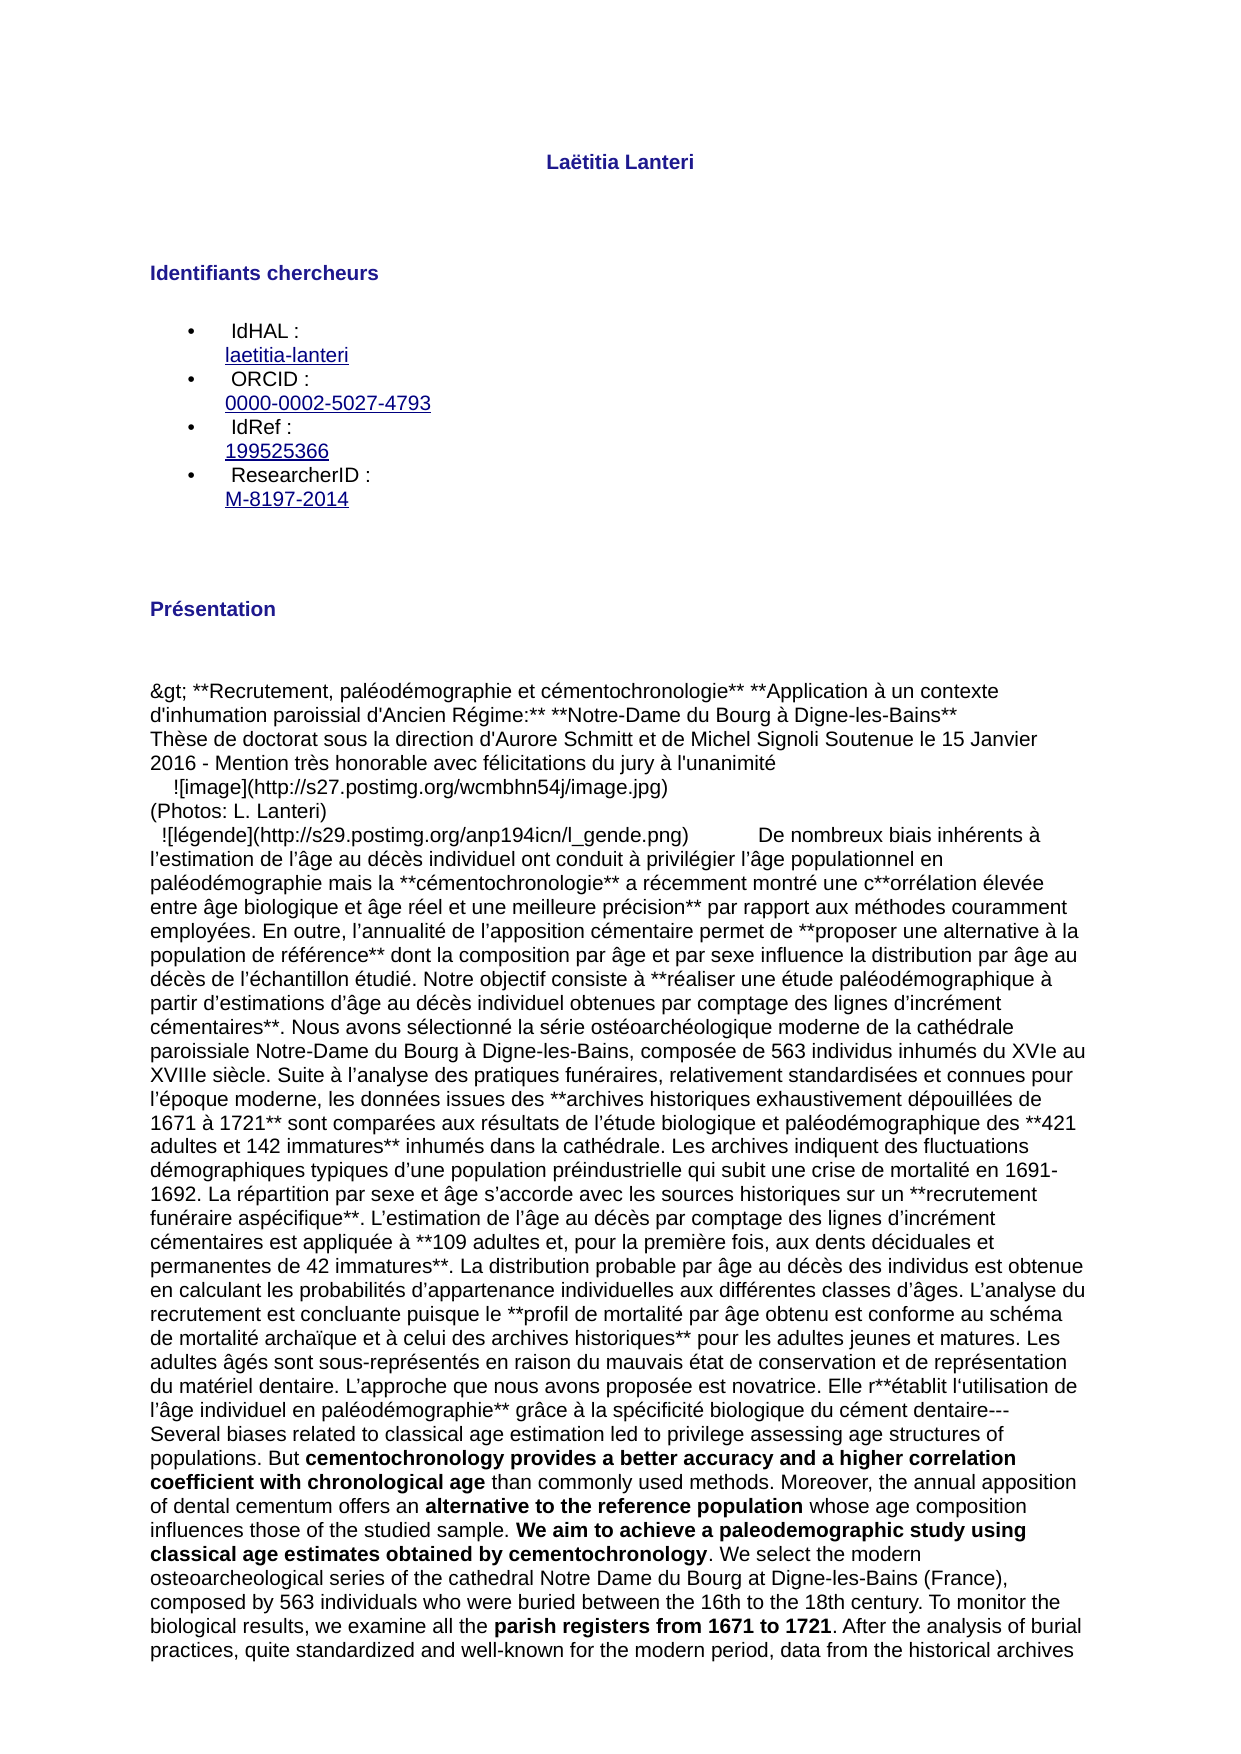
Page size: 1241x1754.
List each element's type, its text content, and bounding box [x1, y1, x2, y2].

subtitle Présentation [150, 597, 1090, 621]
list ORCID : [187, 367, 1090, 391]
list IdRef : [187, 414, 1090, 438]
list IdHAL : [187, 319, 1090, 343]
list M-8197-2014 [187, 486, 1090, 510]
text ![légende](http://s29.postimg.org/anp194icn/l_gende.png) De nombreux biais inhérents à l’estimation de l’âge au décès individuel ont conduit à privilégier l’âge populationnel en paléodémographie mais la **cémentochronologie** a récemment montré une c**orrélation élevée entre âge biologique et âge réel et une meilleure précision** par rapport aux méthodes couramment employées. En outre, l’annualité de l’apposition cémentaire permet de **proposer une alternative à la population de référence** dont la composition par âge et par sexe influence la distribution par âge au décès de l’échantillon étudié. Notre objectif consiste à **réaliser une étude paléodémographique à partir d’estimations d’âge au décès individuel obtenues par comptage des lignes d’incrément cémentaires**. Nous avons sélectionné la série ostéoarchéologique moderne de la cathédrale paroissiale Notre-Dame du Bourg à Digne-les-Bains, composée de 563 individus inhumés du XVIe au XVIIIe siècle. Suite à l’analyse des pratiques funéraires, relativement standardisées et connues pour l’époque moderne, les données issues des **archives historiques exhaustivement dépouillées de 1671 à 1721** sont comparées aux résultats de l’étude biologique et paléodémographique des **421 adultes et 142 immatures** inhumés dans la cathédrale. Les archives indiquent des fluctuations démographiques typiques d’une population préindustrielle qui subit une crise de mortalité en 1691-1692. La répartition par sexe et âge s’accorde avec les sources historiques sur un **recrutement funéraire aspécifique**. L’estimation de l’âge au décès par comptage des lignes d’incrément cémentaires est appliquée à **109 adultes et, pour la première fois, aux dents déciduales et permanentes de 42 immatures**. La distribution probable par âge au décès des individus est obtenue en calculant les probabilités d’appartenance individuelles aux différentes classes d’âges. L’analyse du recrutement est concluante puisque le **profil de mortalité par âge obtenu est conforme au schéma de mortalité archaïque et à celui des archives historiques** pour les adultes jeunes et matures. Les adultes âgés sont sous-représentés en raison du mauvais état de conservation et de représentation du matériel dentaire. L’approche que nous avons proposée est novatrice. Elle r**établit l‘utilisation de l’âge individuel en paléodémographie** grâce à la spécificité biologique du cément dentaire--- [150, 823, 1090, 1422]
text Thèse de doctorat sous la direction d'Aurore Schmitt et de Michel Signoli Soutenue le 15 Janvier 2016 - Mention très honorable avec félicitations du jury à l'unanimité [150, 727, 1090, 775]
text ![image](http://s27.postimg.org/wcmbhn54j/image.jpg) [150, 775, 1090, 799]
text &gt; **Recrutement, paléodémographie et cémentochronologie** **Application à un contexte d'inhumation paroissial d'Ancien Régime:** **Notre-Dame du Bourg à Digne-les-Bains** [150, 679, 1090, 727]
text (Photos: L. Lanteri) [150, 799, 1090, 823]
list 199525366 [187, 438, 1090, 462]
list 0000-0002-5027-4793 [187, 391, 1090, 414]
subtitle Laëtitia Lanteri [150, 150, 1090, 174]
subtitle Identifiants chercheurs [150, 260, 1090, 284]
list ResearcherID : [187, 462, 1090, 486]
text Several biases related to classical age estimation led to privilege assessing age structures of populations. But cementochronology provides a better accuracy and a higher correlation coefficient with chronological age than commonly used methods. Moreover, the annual apposition of dental cementum offers an alternative to the reference population whose age composition influences those of the studied sample. We aim to achieve a paleodemographic study using classical age estimates obtained by cementochronology. We select the modern osteoarcheological series of the cathedral Notre Dame du Bourg at Digne-les-Bains (France), composed by 563 individuals who were buried between the 16th to the 18th century. To monitor the biological results, we examine all the parish registers from 1671 to 1721. After the analysis of burial practices, quite standardized and well-known for the modern period, data from the historical archives [150, 1422, 1090, 1661]
list laetitia-lanteri [187, 343, 1090, 367]
